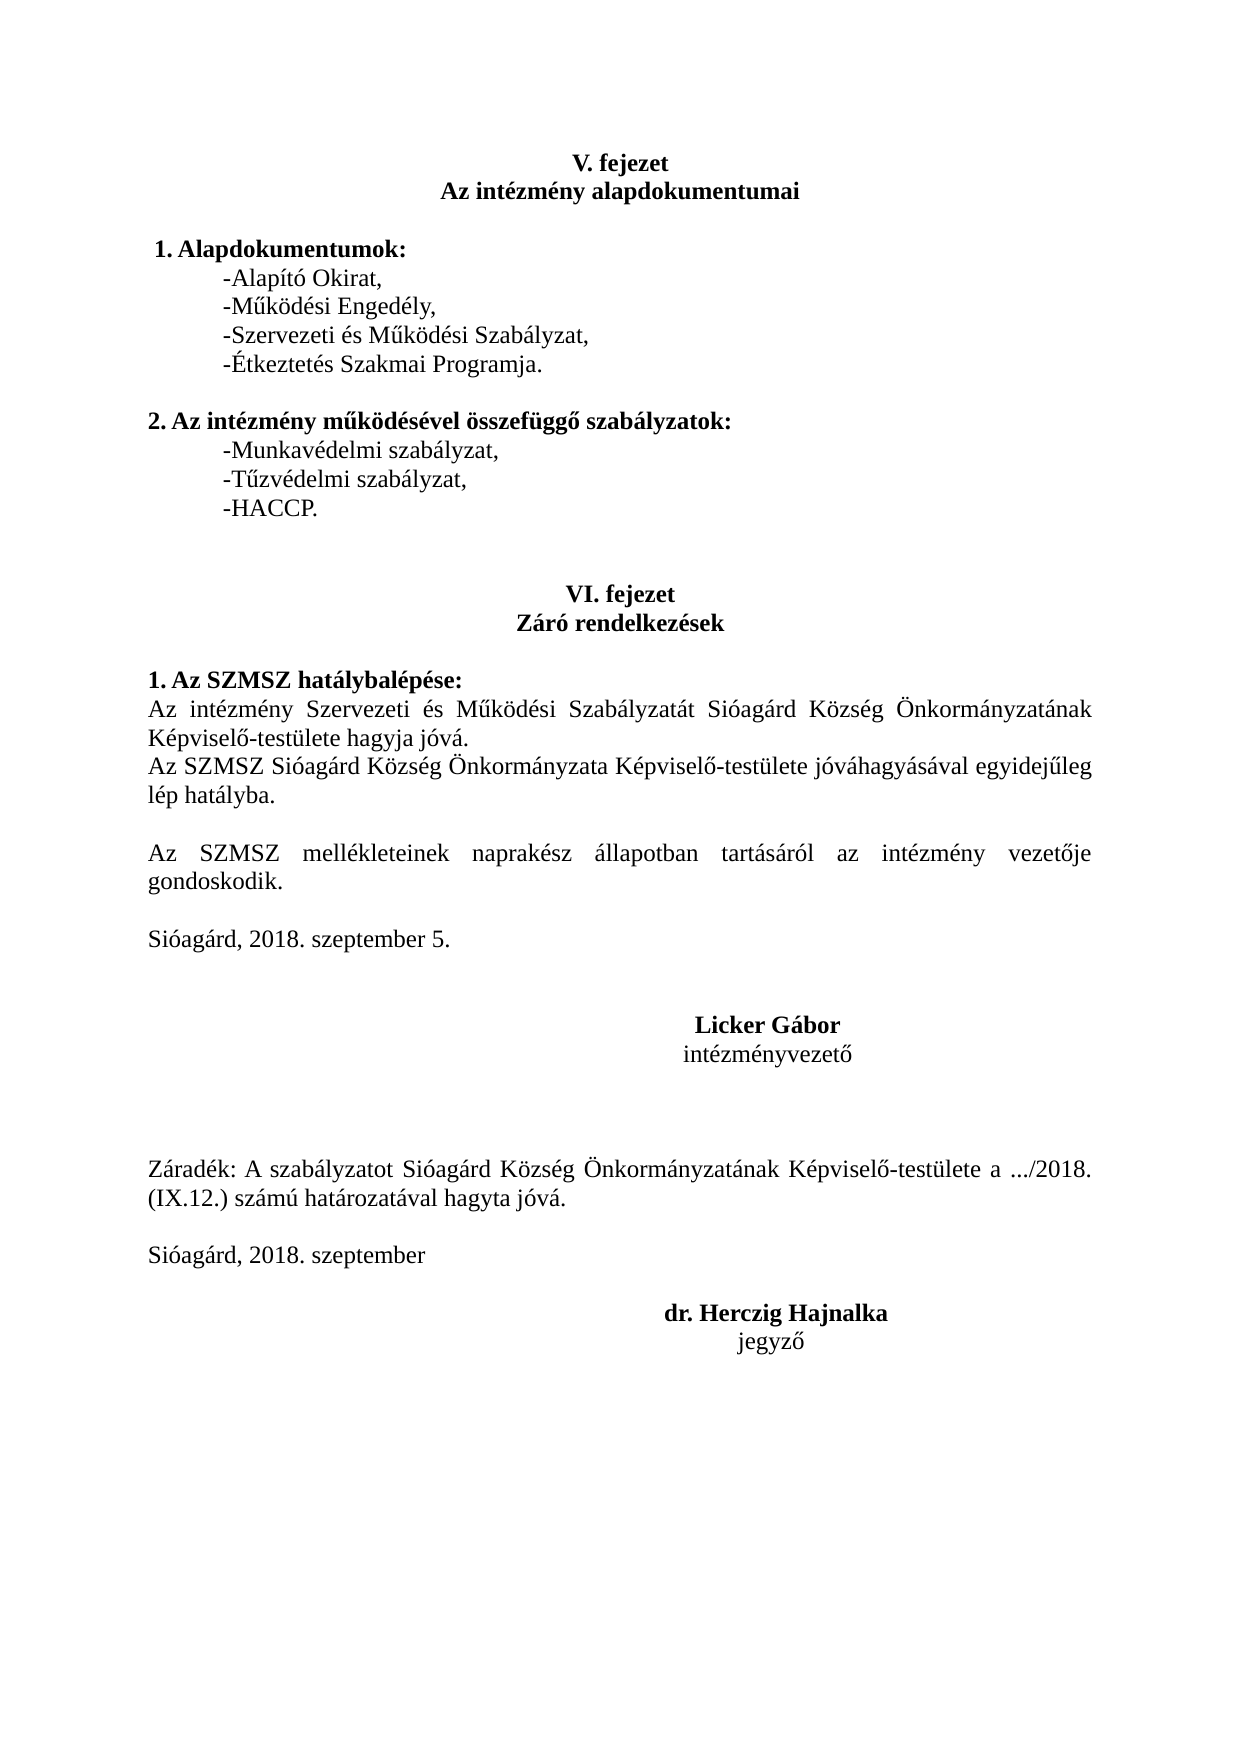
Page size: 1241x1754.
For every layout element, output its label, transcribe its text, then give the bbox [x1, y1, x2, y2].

text V. fejezet [148, 148, 1093, 176]
list Alapító Okirat, [223, 263, 1093, 291]
list Étkeztetés Szakmai Programja. [223, 349, 1093, 378]
text jegyző [148, 1326, 1093, 1355]
text 1. Alapdokumentumok: [148, 234, 1093, 263]
text intézményvezető [148, 1039, 1093, 1068]
text Licker Gábor [148, 1010, 1093, 1039]
text 2. Az intézmény működésével összefüggő szabályzatok: [148, 406, 1093, 435]
text Az intézmény Szervezeti és Működési Szabályzatát Sióagárd Község Önkormányzatának Képviselő-testülete hagyja jóvá. [148, 694, 1093, 751]
text Sióagárd, 2018. szeptember [148, 1240, 1093, 1269]
text Záradék: A szabályzatot Sióagárd Község Önkormányzatának Képviselő-testülete a .../2018.(IX.12.) számú határozatával hagyta jóvá. [148, 1154, 1093, 1211]
text VI. fejezet [148, 579, 1093, 608]
list HACCP. [223, 493, 1093, 521]
list Működési Engedély, [223, 291, 1093, 320]
text 1. Az SZMSZ hatálybalépése: [148, 665, 1093, 694]
list Szervezeti és Működési Szabályzat, [223, 320, 1093, 349]
text Az SZMSZ mellékleteinek naprakész állapotban tartásáról az intézmény vezetője gondoskodik. [148, 838, 1093, 895]
list Tűzvédelmi szabályzat, [223, 464, 1093, 493]
text Az SZMSZ Sióagárd Község Önkormányzata Képviselő-testülete jóváhagyásával egyidejűleg lép hatályba. [148, 751, 1093, 809]
list Munkavédelmi szabályzat, [223, 435, 1093, 464]
text dr. Herczig Hajnalka [148, 1298, 1093, 1326]
text Záró rendelkezések [148, 608, 1093, 636]
text Az intézmény alapdokumentumai [148, 176, 1093, 205]
text Sióagárd, 2018. szeptember 5. [148, 924, 1093, 953]
